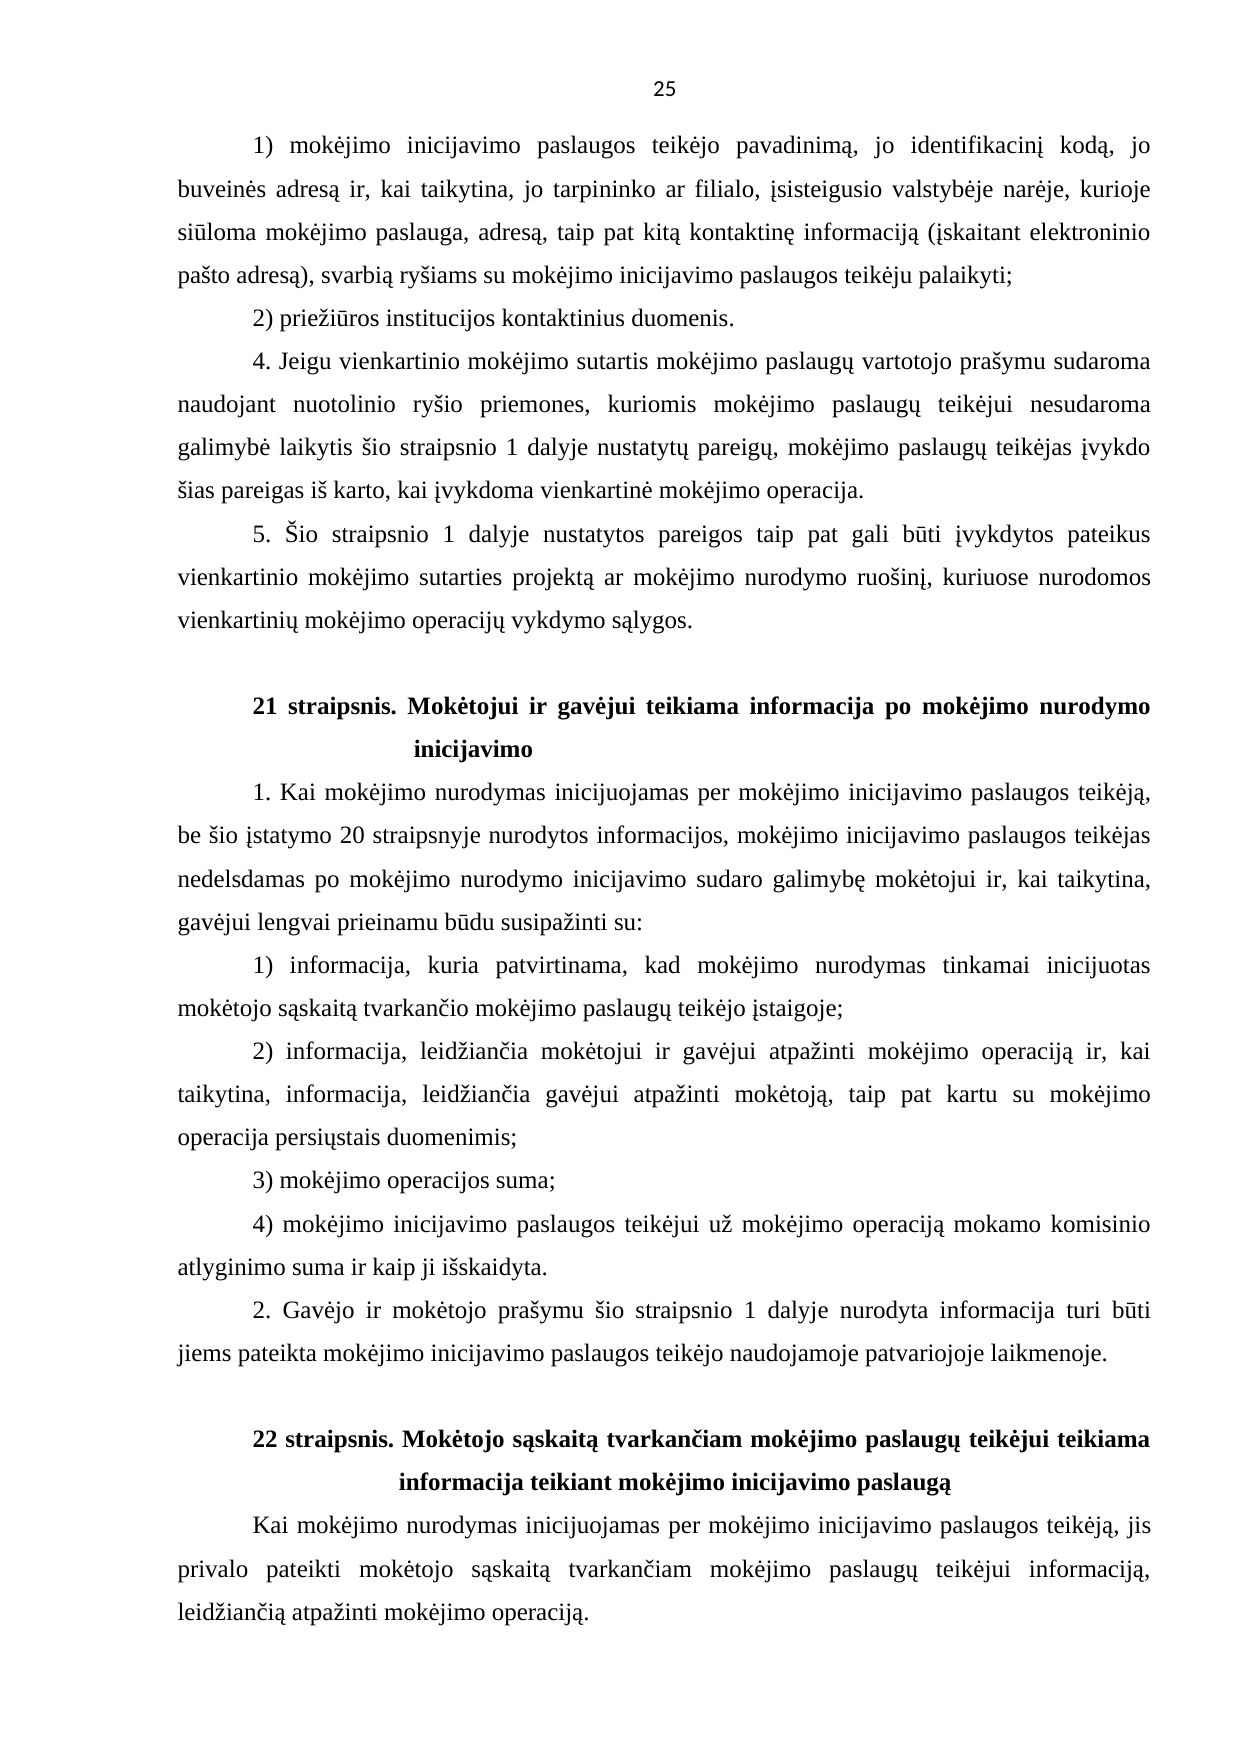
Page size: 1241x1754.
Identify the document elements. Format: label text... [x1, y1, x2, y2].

text 3) mokėjimo operacijos suma; [177, 1166, 1152, 1194]
text 5. Šio straipsnio 1 dalyje nustatytos pareigos taip pat gali būti įvykdytos pateikus vienkartinio mokėjimo sutarties projektą ar mokėjimo nurodymo ruošinį, kuriuose nurodomos vienkartinių mokėjimo operacijų vykdymo sąlygos. [177, 519, 1152, 634]
text 4) mokėjimo inicijavimo paslaugos teikėjui už mokėjimo operaciją mokamo komisinio atlyginimo suma ir kaip ji išskaidyta. [177, 1209, 1152, 1281]
text 2. Gavėjo ir mokėtojo prašymu šio straipsnio 1 dalyje nurodyta informacija turi būti jiems pateikta mokėjimo inicijavimo paslaugos teikėjo naudojamoje patvariojoje laikmenoje. [177, 1295, 1152, 1367]
text 2) priežiūros institucijos kontaktinius duomenis. [177, 303, 1152, 332]
text 1) informacija, kuria patvirtinama, kad mokėjimo nurodymas tinkamai inicijuotas mokėtojo sąskaitą tvarkančio mokėjimo paslaugų teikėjo įstaigoje; [177, 950, 1152, 1022]
text 21 straipsnis. Mokėtojui ir gavėjui teikiama informacija po mokėjimo nurodymo inicijavimo [252, 691, 1152, 763]
text 1) mokėjimo inicijavimo paslaugos teikėjo pavadinimą, jo identifikacinį kodą, jo buveinės adresą ir, kai taikytina, jo tarpininko ar filialo, įsisteigusio valstybėje narėje, kurioje siūloma mokėjimo paslauga, adresą, taip pat kitą kontaktinę informaciją (įskaitant elektroninio pašto adresą), svarbią ryšiams su mokėjimo inicijavimo paslaugos teikėju palaikyti; [177, 131, 1152, 289]
text Kai mokėjimo nurodymas inicijuojamas per mokėjimo inicijavimo paslaugos teikėją, jis privalo pateikti mokėtojo sąskaitą tvarkančiam mokėjimo paslaugų teikėjui informaciją, leidžiančią atpažinti mokėjimo operaciją. [177, 1511, 1152, 1626]
text 1. Kai mokėjimo nurodymas inicijuojamas per mokėjimo inicijavimo paslaugos teikėją, be šio įstatymo 20 straipsnyje nurodytos informacijos, mokėjimo inicijavimo paslaugos teikėjas nedelsdamas po mokėjimo nurodymo inicijavimo sudaro galimybę mokėtojui ir, kai taikytina, gavėjui lengvai prieinamu būdu susipažinti su: [177, 777, 1152, 936]
text 2) informacija, leidžiančia mokėtojui ir gavėjui atpažinti mokėjimo operaciją ir, kai taikytina, informacija, leidžiančia gavėjui atpažinti mokėtoją, taip pat kartu su mokėjimo operacija persiųstais duomenimis; [177, 1036, 1152, 1151]
text 22 straipsnis. Mokėtojo sąskaitą tvarkančiam mokėjimo paslaugų teikėjui teikiama informacija teikiant mokėjimo inicijavimo paslaugą [252, 1424, 1152, 1496]
text 4. Jeigu vienkartinio mokėjimo sutartis mokėjimo paslaugų vartotojo prašymu sudaroma naudojant nuotolinio ryšio priemones, kuriomis mokėjimo paslaugų teikėjui nesudaroma galimybė laikytis šio straipsnio 1 dalyje nustatytų pareigų, mokėjimo paslaugų teikėjas įvykdo šias pareigas iš karto, kai įvykdoma vienkartinė mokėjimo operacija. [177, 346, 1152, 504]
